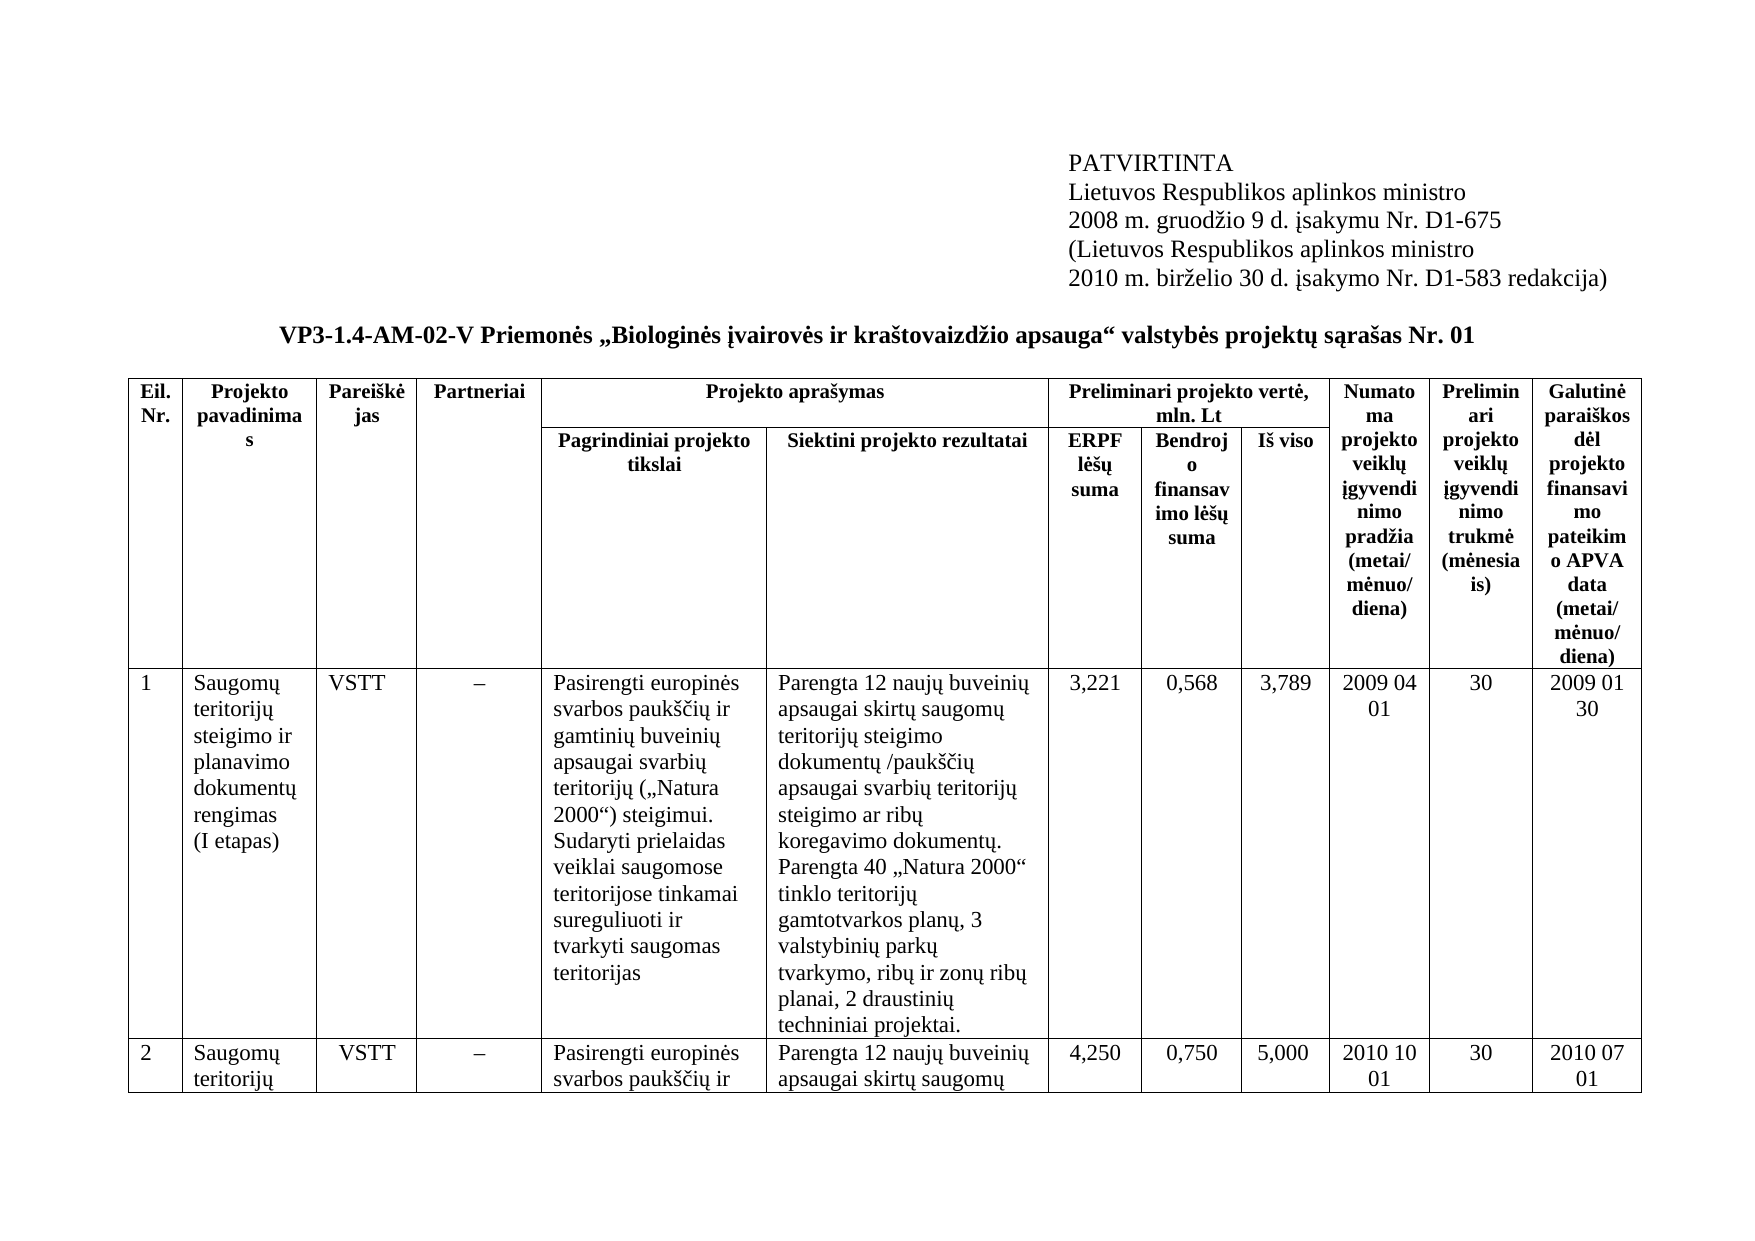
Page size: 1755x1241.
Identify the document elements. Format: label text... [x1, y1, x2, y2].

table_header Preliminari projekto veiklų įgyvendinimo trukmė (mėnesiais) [1430, 379, 1532, 668]
table_cell Pasirengti europinės svarbos paukščių ir [542, 1039, 766, 1092]
text 2010 m. birželio 30 d. įsakymo Nr. D1-583 redakcija) [1068, 263, 1636, 292]
table_cell Saugomų teritorijų [183, 1039, 316, 1092]
table_cell 2009 04 01 [1330, 669, 1429, 1038]
table_cell ERPF lėšų suma [1049, 428, 1141, 668]
table_cell 2010 10 01 [1330, 1039, 1429, 1092]
table_cell – [417, 1039, 541, 1092]
table_cell 3,789 [1242, 669, 1329, 1038]
table_cell 2010 07 01 [1533, 1039, 1641, 1092]
text Lietuvos Respublikos aplinkos ministro [1068, 177, 1636, 206]
table_cell 1 [129, 669, 182, 1038]
table_cell 3,221 [1049, 669, 1141, 1038]
table_cell 30 [1430, 1039, 1532, 1092]
text PATVIRTINTA [1068, 148, 1636, 177]
table_header Galutinė paraiškos dėl projekto finansavimo pateikimo APVA data (metai/ mėnuo/ diena) [1533, 379, 1641, 668]
table_cell 4,250 [1049, 1039, 1141, 1092]
table_header Projekto pavadinimas [183, 379, 316, 668]
table_header Preliminari projekto vertė, mln. Lt [1049, 379, 1329, 427]
table_cell 5,000 [1242, 1039, 1329, 1092]
table_cell VSTT [317, 669, 416, 1038]
table_cell 30 [1430, 669, 1532, 1038]
table_cell Siektini projekto rezultatai [767, 428, 1048, 668]
table_header Projekto aprašymas [542, 379, 1048, 427]
table_header Partneriai [417, 379, 541, 668]
table_header Numatoma projekto veiklų įgyvendinimo pradžia (metai/ mėnuo/ diena) [1330, 379, 1429, 668]
table_cell – [417, 669, 541, 1038]
table_cell 2 [129, 1039, 182, 1092]
table_cell Bendrojo finansavimo lėšų suma [1142, 428, 1241, 668]
table_cell Iš viso [1242, 428, 1329, 668]
table_cell Saugomų teritorijų steigimo ir planavimo dokumentų rengimas (I etapas) [183, 669, 316, 1038]
text (Lietuvos Respublikos aplinkos ministro [1068, 234, 1636, 263]
table_cell 0,750 [1142, 1039, 1241, 1092]
table_cell Pasirengti europinės svarbos paukščių ir gamtinių buveinių apsaugai svarbių teritorijų („Natura 2000“) steigimui. Sudaryti prielaidas veiklai saugomose teritorijose tinkamai sureguliuoti ir tvarkyti saugomas teritorijas [542, 669, 766, 1038]
table_cell 2009 01 30 [1533, 669, 1641, 1038]
table_cell 0,568 [1142, 669, 1241, 1038]
text 2008 m. gruodžio 9 d. įsakymu Nr. D1-675 [1068, 206, 1636, 234]
table_cell Pagrindiniai projekto tikslai [542, 428, 766, 668]
table_cell Parengta 12 naujų buveinių apsaugai skirtų saugomų teritorijų steigimo dokumentų /paukščių apsaugai svarbių teritorijų steigimo ar ribų koregavimo dokumentų. Parengta 40 „Natura 2000“ tinklo teritorijų gamtotvarkos planų, 3 valstybinių parkų tvarkymo, ribų ir zonų ribų planai, 2 draustinių techniniai projektai. [767, 669, 1048, 1038]
table_cell VSTT [317, 1039, 416, 1092]
table_cell Parengta 12 naujų buveinių apsaugai skirtų saugomų [767, 1039, 1048, 1092]
text VP3-1.4-AM-02-V Priemonės „Biologinės įvairovės ir kraštovaizdžio apsauga“ valstybės projektų sąrašas Nr. 01 [118, 321, 1636, 349]
table_header Eil. Nr. [129, 379, 182, 668]
table_header Pareiškėjas [317, 379, 416, 668]
